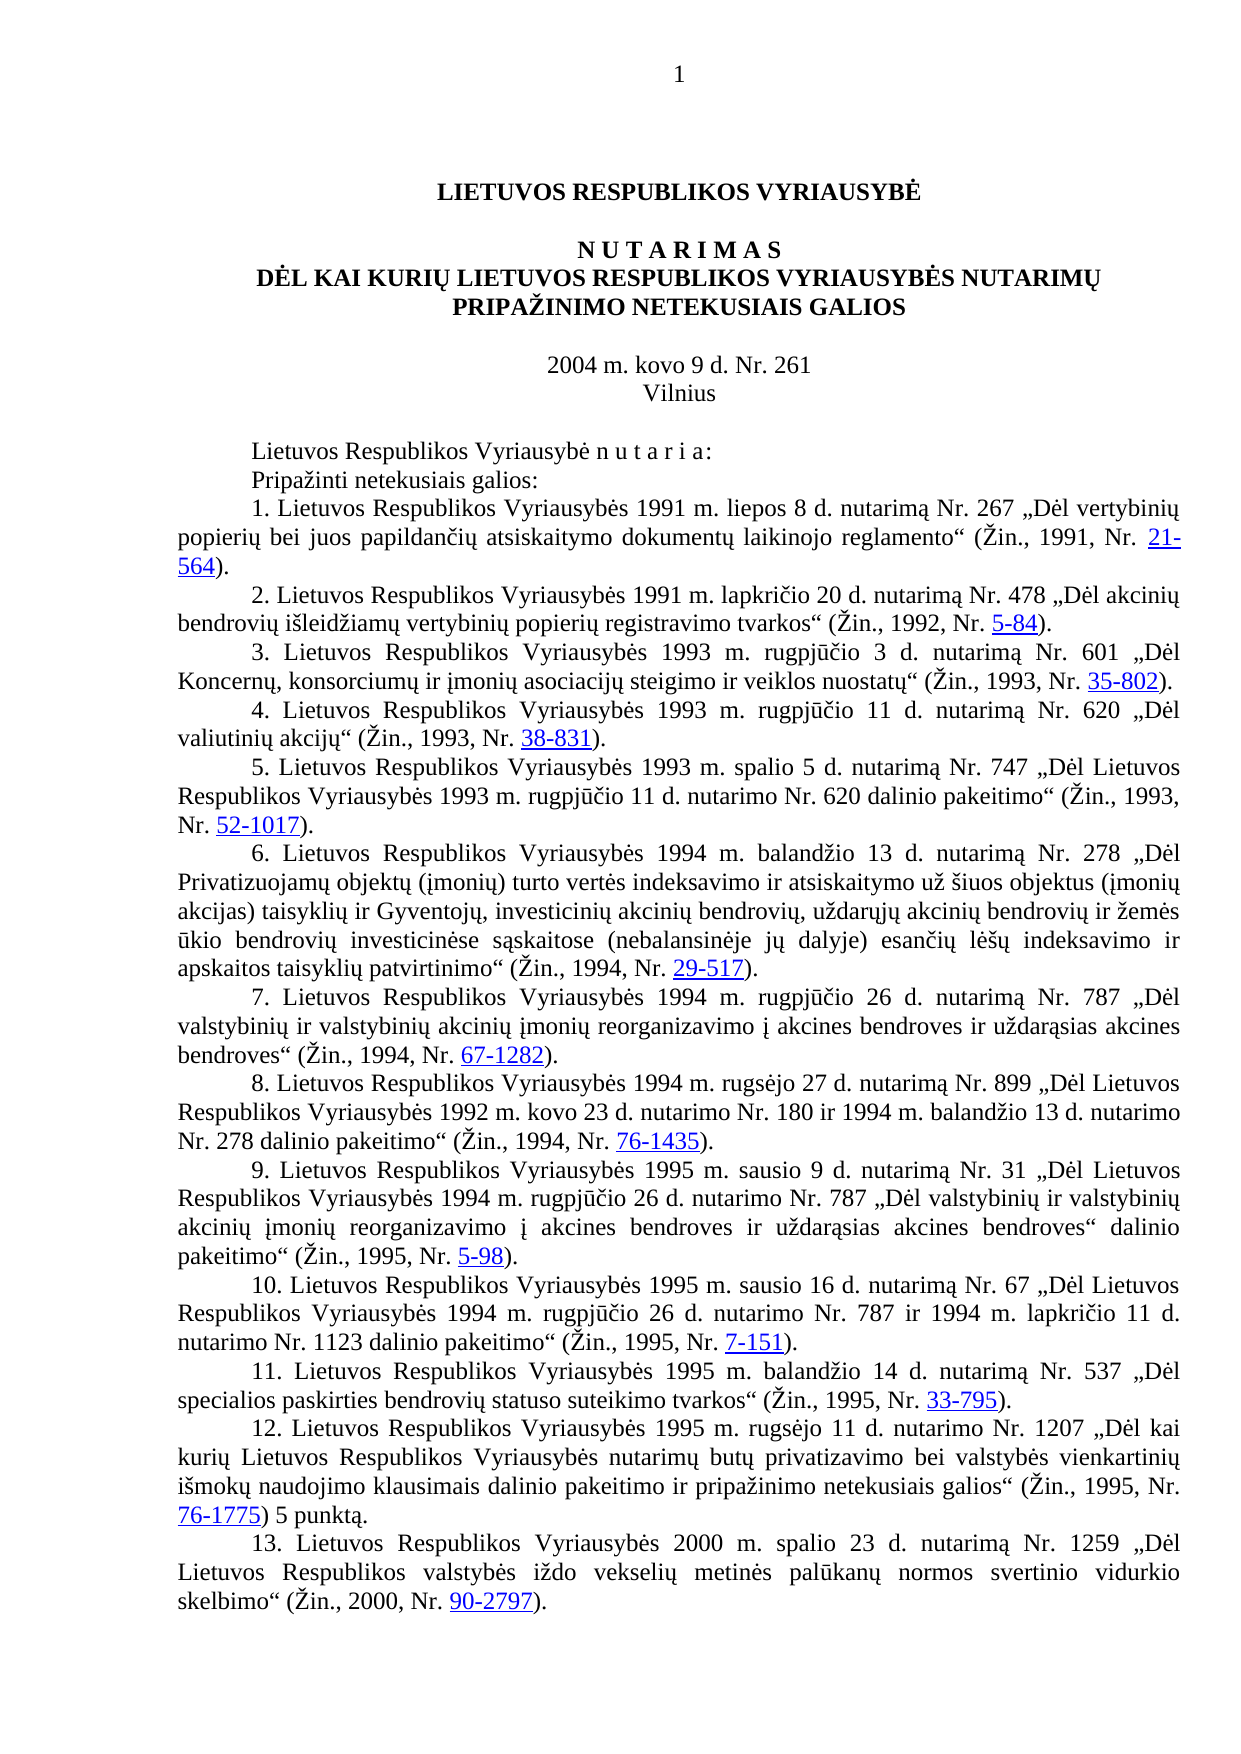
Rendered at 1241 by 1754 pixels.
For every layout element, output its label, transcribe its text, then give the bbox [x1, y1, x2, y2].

text 7. Lietuvos Respublikos Vyriausybės 1994 m. rugpjūčio 26 d. nutarimą Nr. 787 „Dėl valstybinių ir valstybinių akcinių įmonių reorganizavimo į akcines bendroves ir uždarąsias akcines bendroves“ (Žin., 1994, Nr. 67-1282). [177, 982, 1181, 1068]
text 11. Lietuvos Respublikos Vyriausybės 1995 m. balandžio 14 d. nutarimą Nr. 537 „Dėl specialios paskirties bendrovių statuso suteikimo tvarkos“ (Žin., 1995, Nr. 33-795). [177, 1356, 1181, 1413]
text N U T A R I M A S [177, 235, 1181, 263]
text 4. Lietuvos Respublikos Vyriausybės 1993 m. rugpjūčio 11 d. nutarimą Nr. 620 „Dėl valiutinių akcijų“ (Žin., 1993, Nr. 38-831). [177, 695, 1181, 752]
text LIETUVOS RESPUBLIKOS VYRIAUSYBĖ [177, 177, 1181, 206]
text 8. Lietuvos Respublikos Vyriausybės 1994 m. rugsėjo 27 d. nutarimą Nr. 899 „Dėl Lietuvos Respublikos Vyriausybės 1992 m. kovo 23 d. nutarimo Nr. 180 ir 1994 m. balandžio 13 d. nutarimo Nr. 278 dalinio pakeitimo“ (Žin., 1994, Nr. 76-1435). [177, 1068, 1181, 1155]
text 1. Lietuvos Respublikos Vyriausybės 1991 m. liepos 8 d. nutarimą Nr. 267 „Dėl vertybinių popierių bei juos papildančių atsiskaitymo dokumentų laikinojo reglamento“ (Žin., 1991, Nr. 21-564). [177, 493, 1181, 580]
text 6. Lietuvos Respublikos Vyriausybės 1994 m. balandžio 13 d. nutarimą Nr. 278 „Dėl Privatizuojamų objektų (įmonių) turto vertės indeksavimo ir atsiskaitymo už šiuos objektus (įmonių akcijas) taisyklių ir Gyventojų, investicinių akcinių bendrovių, uždarųjų akcinių bendrovių ir žemės ūkio bendrovių investicinėse sąskaitose (nebalansinėje jų dalyje) esančių lėšų indeksavimo ir apskaitos taisyklių patvirtinimo“ (Žin., 1994, Nr. 29-517). [177, 838, 1181, 982]
text 13. Lietuvos Respublikos Vyriausybės 2000 m. spalio 23 d. nutarimą Nr. 1259 „Dėl Lietuvos Respublikos valstybės iždo vekselių metinės palūkanų normos svertinio vidurkio skelbimo“ (Žin., 2000, Nr. 90-2797). [177, 1528, 1181, 1615]
text 12. Lietuvos Respublikos Vyriausybės 1995 m. rugsėjo 11 d. nutarimo Nr. 1207 „Dėl kai kurių Lietuvos Respublikos Vyriausybės nutarimų butų privatizavimo bei valstybės vienkartinių išmokų naudojimo klausimais dalinio pakeitimo ir pripažinimo netekusiais galios“ (Žin., 1995, Nr. 76-1775) 5 punktą. [177, 1413, 1181, 1528]
text Pripažinti netekusiais galios: [177, 465, 1181, 493]
text 10. Lietuvos Respublikos Vyriausybės 1995 m. sausio 16 d. nutarimą Nr. 67 „Dėl Lietuvos Respublikos Vyriausybės 1994 m. rugpjūčio 26 d. nutarimo Nr. 787 ir 1994 m. lapkričio 11 d. nutarimo Nr. 1123 dalinio pakeitimo“ (Žin., 1995, Nr. 7-151). [177, 1270, 1181, 1356]
text 3. Lietuvos Respublikos Vyriausybės 1993 m. rugpjūčio 3 d. nutarimą Nr. 601 „Dėl Koncernų, konsorciumų ir įmonių asociacijų steigimo ir veiklos nuostatų“ (Žin., 1993, Nr. 35-802). [177, 637, 1181, 695]
text 2004 m. kovo 9 d. Nr. 261 [177, 350, 1181, 378]
text Lietuvos Respublikos Vyriausybė nutaria: [177, 436, 1181, 465]
text Vilnius [177, 378, 1181, 407]
text DĖL KAI KURIŲ LIETUVOS RESPUBLIKOS VYRIAUSYBĖS NUTARIMŲ PRIPAŽINIMO NETEKUSIAIS GALIOS [177, 263, 1181, 321]
text 9. Lietuvos Respublikos Vyriausybės 1995 m. sausio 9 d. nutarimą Nr. 31 „Dėl Lietuvos Respublikos Vyriausybės 1994 m. rugpjūčio 26 d. nutarimo Nr. 787 „Dėl valstybinių ir valstybinių akcinių įmonių reorganizavimo į akcines bendroves ir uždarąsias akcines bendroves“ dalinio pakeitimo“ (Žin., 1995, Nr. 5-98). [177, 1155, 1181, 1270]
text 5. Lietuvos Respublikos Vyriausybės 1993 m. spalio 5 d. nutarimą Nr. 747 „Dėl Lietuvos Respublikos Vyriausybės 1993 m. rugpjūčio 11 d. nutarimo Nr. 620 dalinio pakeitimo“ (Žin., 1993, Nr. 52-1017). [177, 752, 1181, 838]
text 2. Lietuvos Respublikos Vyriausybės 1991 m. lapkričio 20 d. nutarimą Nr. 478 „Dėl akcinių bendrovių išleidžiamų vertybinių popierių registravimo tvarkos“ (Žin., 1992, Nr. 5-84). [177, 580, 1181, 637]
